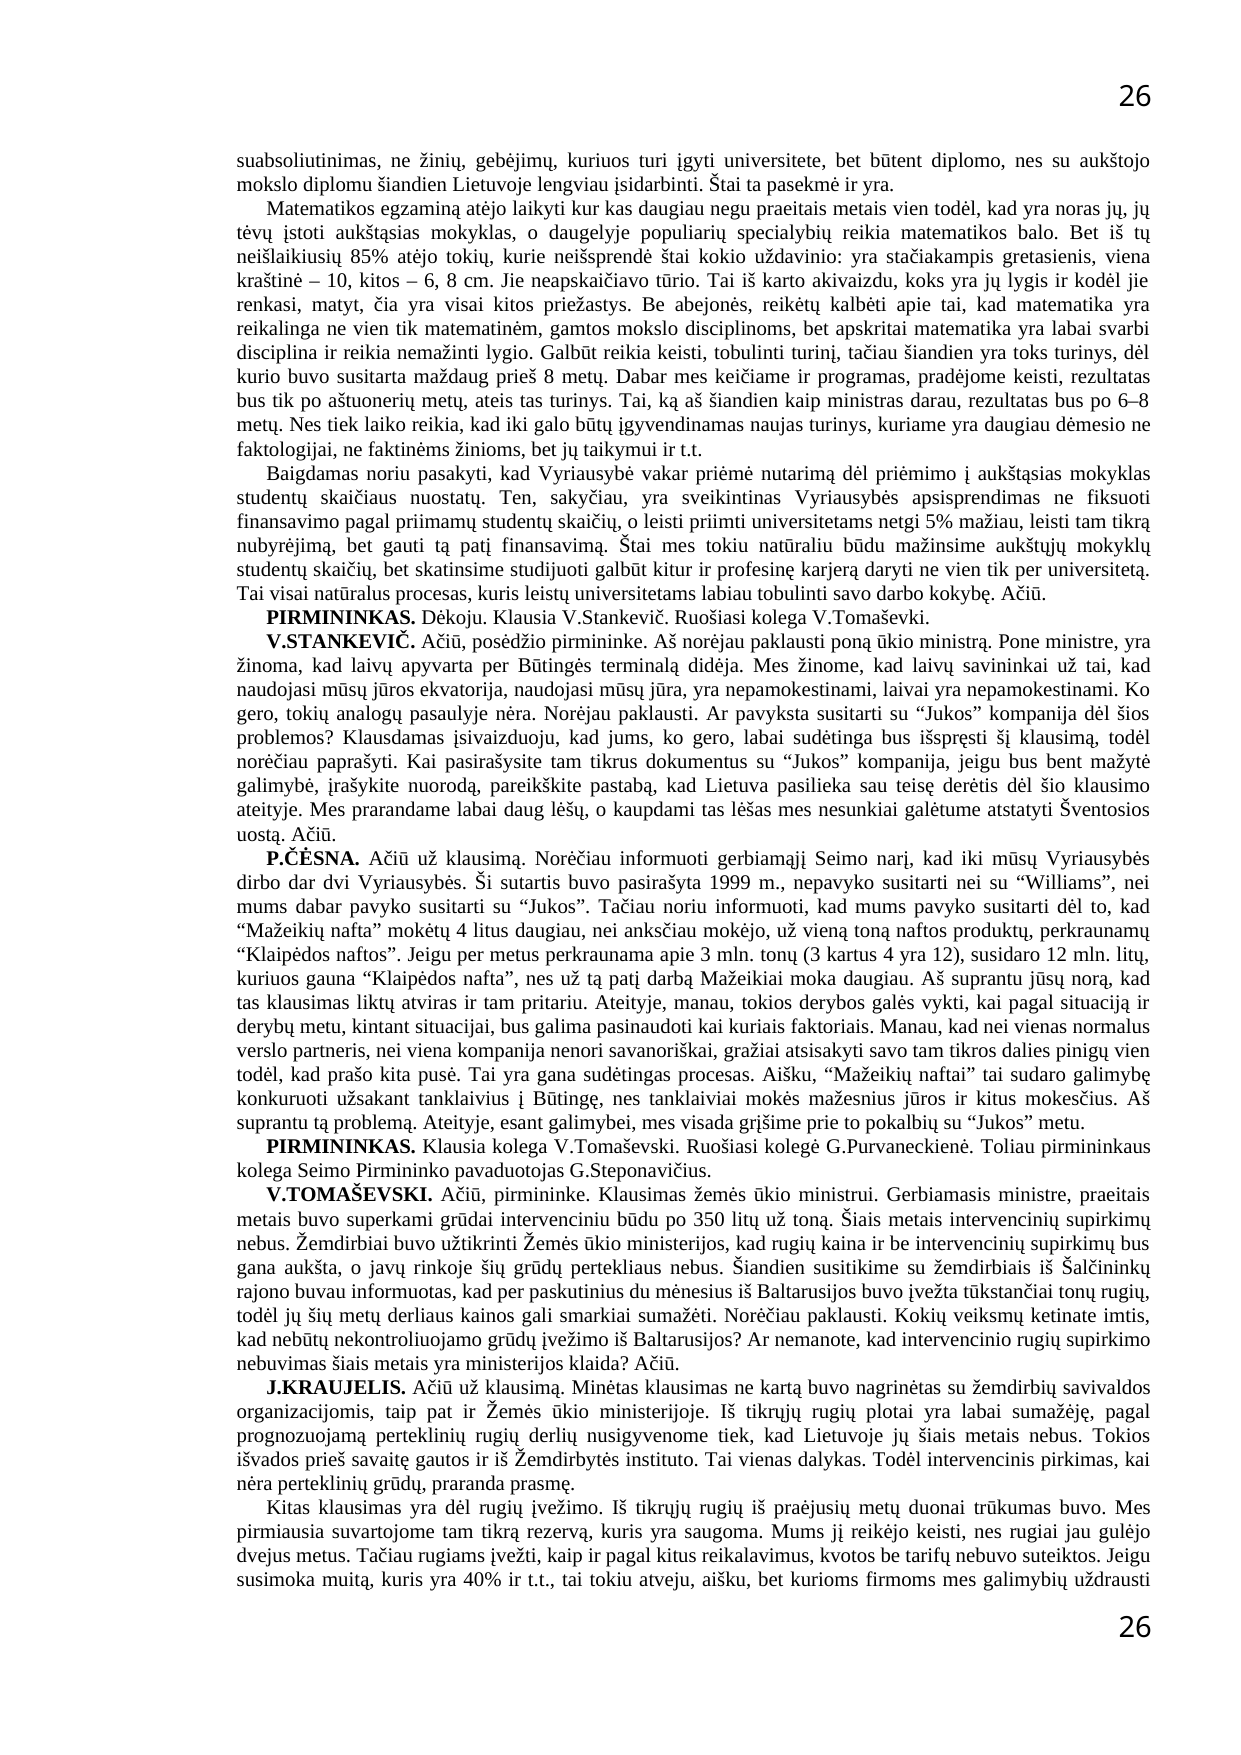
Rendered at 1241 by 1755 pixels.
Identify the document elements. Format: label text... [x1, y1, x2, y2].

text suabsoliutinimas, ne žinių, gebėjimų, kuriuos turi įgyti universitete, bet būtent diplomo, nes su aukštojo mokslo diplomu šiandien Lietuvoje lengviau įsidarbinti. Štai ta pasekmė ir yra. [236, 148, 1152, 196]
text PIRMININKAS. Dėkoju. Klausia V.Stankevič. Ruošiasi kolega V.Tomaševki. [236, 605, 1152, 629]
text V.TOMAŠEVSKI. Ačiū, pirmininke. Klausimas žemės ūkio ministrui. Gerbiamasis ministre, praeitais metais buvo superkami grūdai intervenciniu būdu po 350 litų už toną. Šiais metais intervencinių supirkimų nebus. Žemdirbiai buvo užtikrinti Žemės ūkio ministerijos, kad rugių kaina ir be intervencinių supirkimų bus gana aukšta, o javų rinkoje šių grūdų pertekliaus nebus. Šiandien susitikime su žemdirbiais iš Šalčininkų rajono buvau informuotas, kad per paskutinius du mėnesius iš Baltarusijos buvo įvežta tūkstančiai tonų rugių, todėl jų šių metų derliaus kainos gali smarkiai sumažėti. Norėčiau paklausti. Kokių veiksmų ketinate imtis, kad nebūtų nekontroliuojamo grūdų įvežimo iš Baltarusijos? Ar nemanote, kad intervencinio rugių supirkimo nebuvimas šiais metais yra ministerijos klaida? Ačiū. [236, 1182, 1152, 1375]
text P.ČĖSNA. Ačiū už klausimą. Norėčiau informuoti gerbiamąjį Seimo narį, kad iki mūsų Vyriausybės dirbo dar dvi Vyriausybės. Ši sutartis buvo pasirašyta 1999 m., nepavyko susitarti nei su “Williams”, nei mums dabar pavyko susitarti su “Jukos”. Tačiau noriu informuoti, kad mums pavyko susitarti dėl to, kad “Mažeikių nafta” mokėtų 4 litus daugiau, nei anksčiau mokėjo, už vieną toną naftos produktų, perkraunamų “Klaipėdos naftos”. Jeigu per metus perkraunama apie 3 mln. tonų (3 kartus 4 yra 12), susidaro 12 mln. litų, kuriuos gauna “Klaipėdos nafta”, nes už tą patį darbą Mažeikiai moka daugiau. Aš suprantu jūsų norą, kad tas klausimas liktų atviras ir tam pritariu. Ateityje, manau, tokios derybos galės vykti, kai pagal situaciją ir derybų metu, kintant situacijai, bus galima pasinaudoti kai kuriais faktoriais. Manau, kad nei vienas normalus verslo partneris, nei viena kompanija nenori savanoriškai, gražiai atsisakyti savo tam tikros dalies pinigų vien todėl, kad prašo kita pusė. Tai yra gana sudėtingas procesas. Aišku, “Mažeikių naftai” tai sudaro galimybę konkuruoti užsakant tanklaivius į Būtingę, nes tanklaiviai mokės mažesnius jūros ir kitus mokesčius. Aš suprantu tą problemą. Ateityje, esant galimybei, mes visada grįšime prie to pokalbių su “Jukos” metu. [236, 846, 1152, 1134]
text J.KRAUJELIS. Ačiū už klausimą. Minėtas klausimas ne kartą buvo nagrinėtas su žemdirbių savivaldos organizacijomis, taip pat ir Žemės ūkio ministerijoje. Iš tikrųjų rugių plotai yra labai sumažėję, pagal prognozuojamą perteklinių rugių derlių nusigyvenome tiek, kad Lietuvoje jų šiais metais nebus. Tokios išvados prieš savaitę gautos ir iš Žemdirbytės instituto. Tai vienas dalykas. Todėl intervencinis pirkimas, kai nėra perteklinių grūdų, praranda prasmę. [236, 1375, 1152, 1495]
text Baigdamas noriu pasakyti, kad Vyriausybė vakar priėmė nutarimą dėl priėmimo į aukštąsias mokyklas studentų skaičiaus nuostatų. Ten, sakyčiau, yra sveikintinas Vyriausybės apsisprendimas ne fiksuoti finansavimo pagal priimamų studentų skaičių, o leisti priimti universitetams netgi 5% mažiau, leisti tam tikrą nubyrėjimą, bet gauti tą patį finansavimą. Štai mes tokiu natūraliu būdu mažinsime aukštųjų mokyklų studentų skaičių, bet skatinsime studijuoti galbūt kitur ir profesinę karjerą daryti ne vien tik per universitetą. Tai visai natūralus procesas, kuris leistų universitetams labiau tobulinti savo darbo kokybę. Ačiū. [236, 461, 1152, 605]
text PIRMININKAS. Klausia kolega V.Tomaševski. Ruošiasi kolegė G.Purvaneckienė. Toliau pirmininkaus kolega Seimo Pirmininko pavaduotojas G.Steponavičius. [236, 1134, 1152, 1182]
text Matematikos egzaminą atėjo laikyti kur kas daugiau negu praeitais metais vien todėl, kad yra noras jų, jų tėvų įstoti aukštąsias mokyklas, o daugelyje populiarių specialybių reikia matematikos balo. Bet iš tų neišlaikiusių 85% atėjo tokių, kurie neišsprendė štai kokio uždavinio: yra stačiakampis gretasienis, viena kraštinė – 10, kitos – 6, 8 cm. Jie neapskaičiavo tūrio. Tai iš karto akivaizdu, koks yra jų lygis ir kodėl jie renkasi, matyt, čia yra visai kitos priežastys. Be abejonės, reikėtų kalbėti apie tai, kad matematika yra reikalinga ne vien tik matematinėm, gamtos mokslo disciplinoms, bet apskritai matematika yra labai svarbi disciplina ir reikia nemažinti lygio. Galbūt reikia keisti, tobulinti turinį, tačiau šiandien yra toks turinys, dėl kurio buvo susitarta maždaug prieš 8 metų. Dabar mes keičiame ir programas, pradėjome keisti, rezultatas bus tik po aštuonerių metų, ateis tas turinys. Tai, ką aš šiandien kaip ministras darau, rezultatas bus po 6–8 metų. Nes tiek laiko reikia, kad iki galo būtų įgyvendinamas naujas turinys, kuriame yra daugiau dėmesio ne faktologijai, ne faktinėms žinioms, bet jų taikymui ir t.t. [236, 196, 1152, 461]
text Kitas klausimas yra dėl rugių įvežimo. Iš tikrųjų rugių iš praėjusių metų duonai trūkumas buvo. Mes pirmiausia suvartojome tam tikrą rezervą, kuris yra saugoma. Mums jį reikėjo keisti, nes rugiai jau gulėjo dvejus metus. Tačiau rugiams įvežti, kaip ir pagal kitus reikalavimus, kvotos be tarifų nebuvo suteiktos. Jeigu susimoka muitą, kuris yra 40% ir t.t., tai tokiu atveju, aišku, bet kurioms firmoms mes galimybių uždrausti [236, 1495, 1152, 1591]
text V.STANKEVIČ. Ačiū, posėdžio pirmininke. Aš norėjau paklausti poną ūkio ministrą. Pone ministre, yra žinoma, kad laivų apyvarta per Būtingės terminalą didėja. Mes žinome, kad laivų savininkai už tai, kad naudojasi mūsų jūros ekvatorija, naudojasi mūsų jūra, yra nepamokestinami, laivai yra nepamokestinami. Ko gero, tokių analogų pasaulyje nėra. Norėjau paklausti. Ar pavyksta susitarti su “Jukos” kompanija dėl šios problemos? Klausdamas įsivaizduoju, kad jums, ko gero, labai sudėtinga bus išspręsti šį klausimą, todėl norėčiau paprašyti. Kai pasirašysite tam tikrus dokumentus su “Jukos” kompanija, jeigu bus bent mažytė galimybė, įrašykite nuorodą, pareikškite pastabą, kad Lietuva pasilieka sau teisę derėtis dėl šio klausimo ateityje. Mes prarandame labai daug lėšų, o kaupdami tas lėšas mes nesunkiai galėtume atstatyti Šventosios uostą. Ačiū. [236, 629, 1152, 846]
